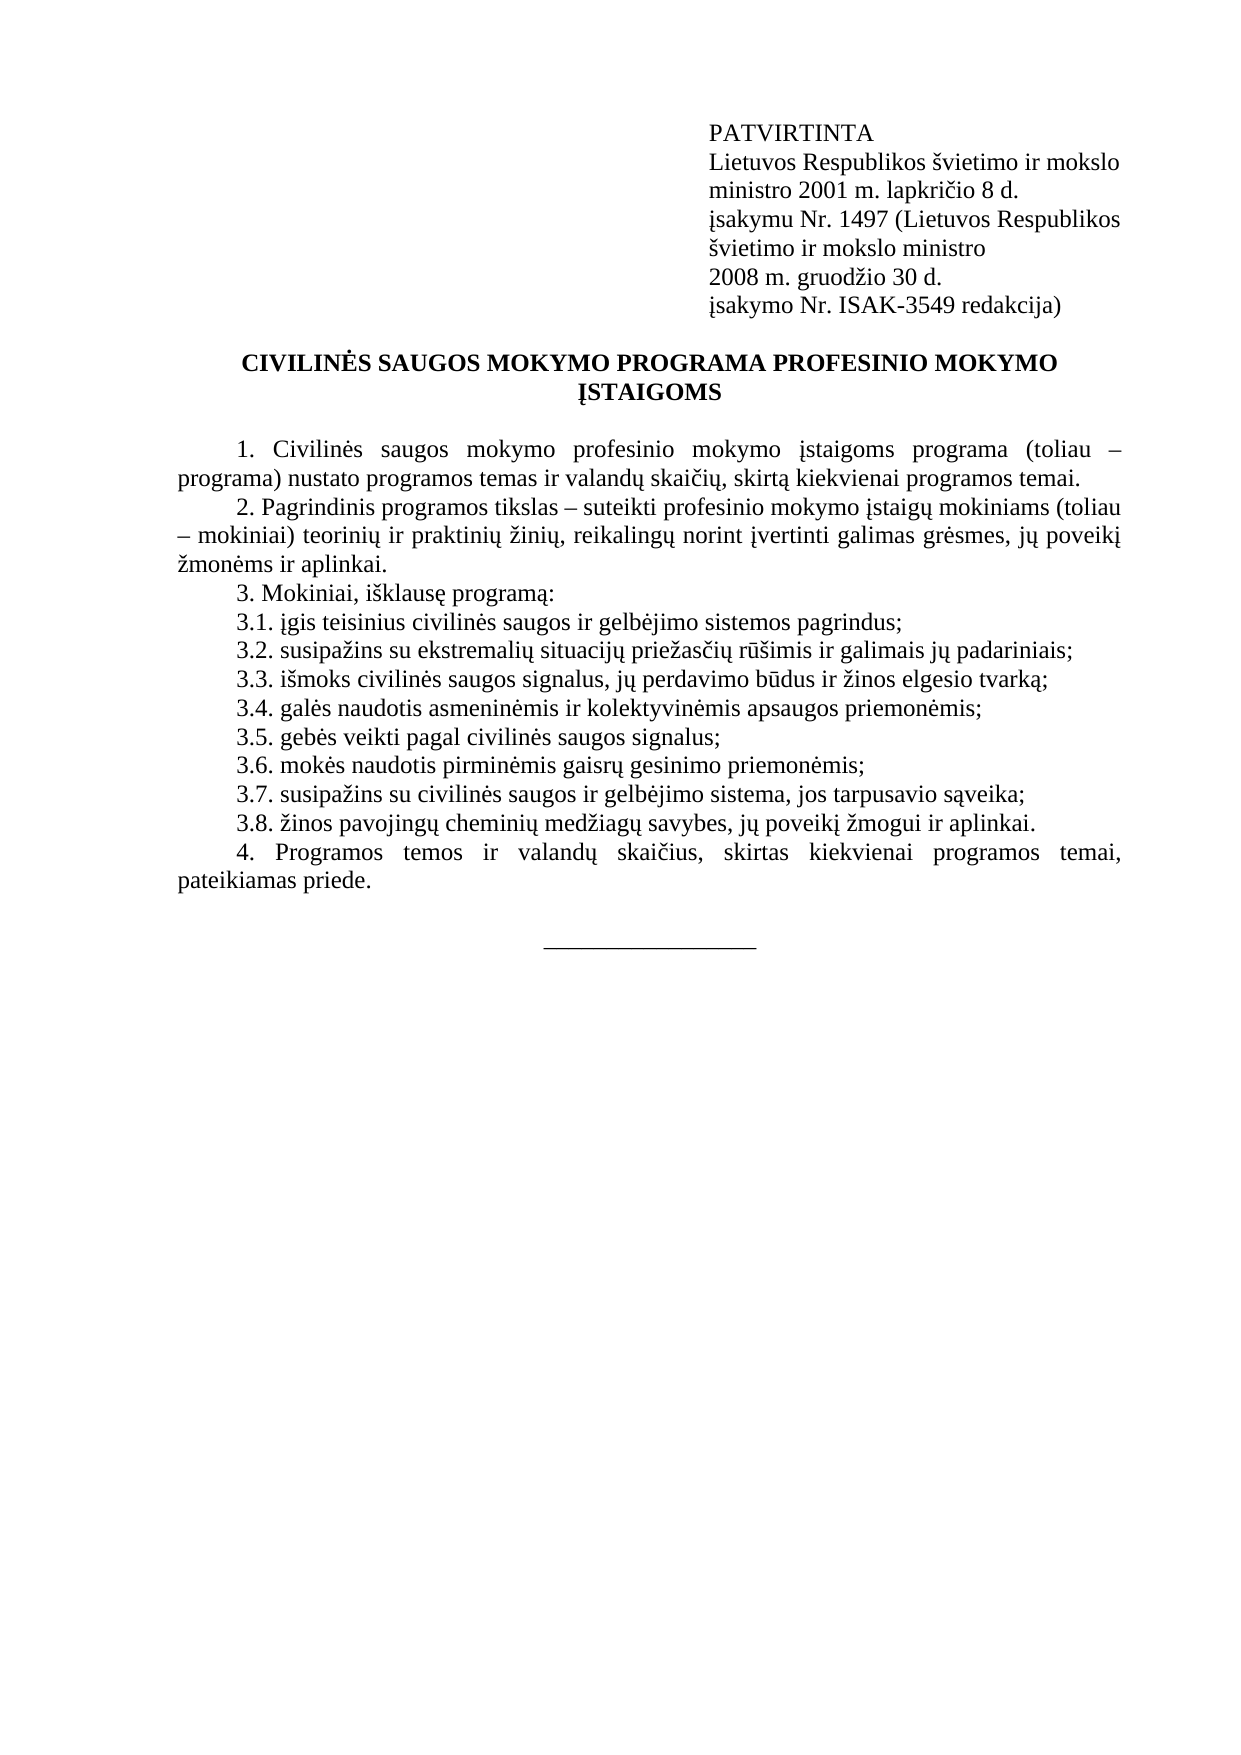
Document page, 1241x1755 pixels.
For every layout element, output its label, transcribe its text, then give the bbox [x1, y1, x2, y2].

text 3.4. galės naudotis asmeninėmis ir kolektyvinėmis apsaugos priemonėmis; [177, 693, 1122, 722]
text 1. Civilinės saugos mokymo profesinio mokymo įstaigoms programa (toliau – programa) nustato programos temas ir valandų skaičių, skirtą kiekvienai programos temai. [177, 434, 1122, 492]
text 2008 m. gruodžio 30 d. [177, 262, 1122, 291]
text 3.7. susipažins su civilinės saugos ir gelbėjimo sistema, jos tarpusavio sąveika; [177, 779, 1122, 808]
text 2. Pagrindinis programos tikslas – suteikti profesinio mokymo įstaigų mokiniams (toliau – mokiniai) teorinių ir praktinių žinių, reikalingų norint įvertinti galimas grėsmes, jų poveikį žmonėms ir aplinkai. [177, 492, 1122, 578]
text 3.6. mokės naudotis pirminėmis gaisrų gesinimo priemonėmis; [177, 751, 1122, 779]
text ministro 2001 m. lapkričio 8 d. [177, 176, 1122, 204]
text PATVIRTINTA [709, 118, 1122, 147]
text 3.8. žinos pavojingų cheminių medžiagų savybes, jų poveikį žmogui ir aplinkai. [177, 808, 1122, 837]
text 3.2. susipažins su ekstremalių situacijų priežasčių rūšimis ir galimais jų padariniais; [177, 636, 1122, 664]
text 3.5. gebės veikti pagal civilinės saugos signalus; [177, 722, 1122, 751]
text CIVILINĖS SAUGOS MOKYMO PROGRAMA PROFESINIO MOKYMO ĮSTAIGOMS [177, 348, 1122, 406]
text 3. Mokiniai, išklausę programą: [177, 578, 1122, 607]
text įsakymo Nr. ISAK-3549 redakcija) [177, 291, 1122, 319]
text 3.1. įgis teisinius civilinės saugos ir gelbėjimo sistemos pagrindus; [177, 607, 1122, 636]
text _________________ [177, 923, 1122, 952]
text Lietuvos Respublikos švietimo ir mokslo [177, 147, 1122, 176]
text įsakymu Nr. 1497 (Lietuvos Respublikos [177, 204, 1122, 233]
text 3.3. išmoks civilinės saugos signalus, jų perdavimo būdus ir žinos elgesio tvarką; [177, 664, 1122, 693]
text švietimo ir mokslo ministro [177, 233, 1122, 262]
text 4. Programos temos ir valandų skaičius, skirtas kiekvienai programos temai, pateikiamas priede. [177, 837, 1122, 894]
